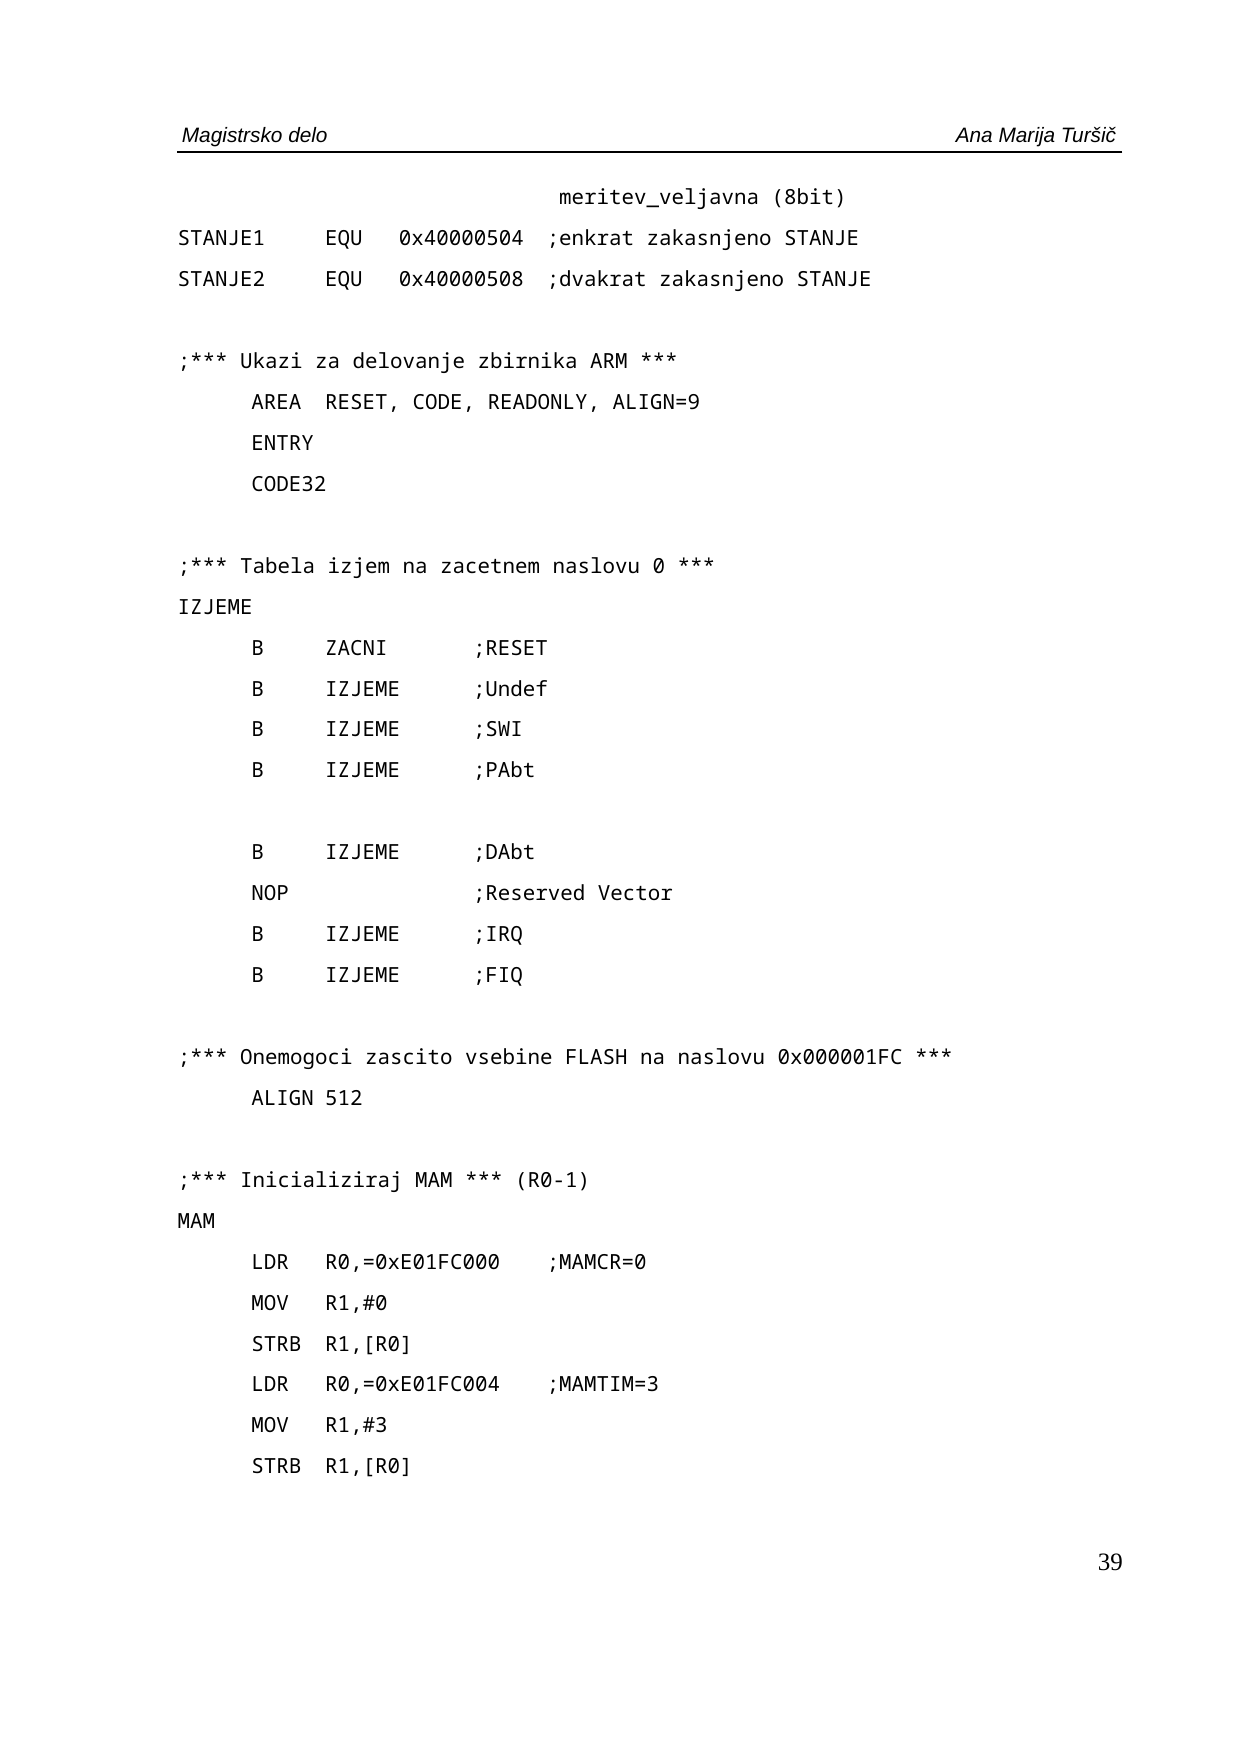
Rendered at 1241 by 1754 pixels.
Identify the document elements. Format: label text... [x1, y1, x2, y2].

text STANJE1 EQU 0x40000504 ;enkrat zakasnjeno STANJE [177, 223, 1122, 252]
text IZJEME [177, 592, 1122, 620]
text MAM [177, 1206, 1122, 1234]
text LDR R0,=0xE01FC000 ;MAMCR=0 [177, 1247, 1122, 1275]
text AREA RESET, CODE, READONLY, ALIGN=9 [177, 387, 1122, 416]
text STRB R1,[R0] [177, 1451, 1122, 1480]
text ;*** Tabela izjem na zacetnem naslovu 0 *** [177, 551, 1122, 579]
text ALIGN 512 [177, 1083, 1122, 1111]
text B IZJEME ;IRQ [177, 919, 1122, 948]
text MOV R1,#0 [177, 1288, 1122, 1316]
text B IZJEME ;DAbt [177, 837, 1122, 866]
text meritev_veljavna (8bit) [177, 182, 1122, 211]
text B ZACNI ;RESET [177, 633, 1122, 661]
text MOV R1,#3 [177, 1411, 1122, 1439]
text LDR R0,=0xE01FC004 ;MAMTIM=3 [177, 1369, 1122, 1398]
text ENTRY [177, 428, 1122, 456]
text ;*** Inicializiraj MAM *** (R0-1) [177, 1165, 1122, 1193]
text CODE32 [177, 469, 1122, 497]
text B IZJEME ;SWI [177, 714, 1122, 743]
text STANJE2 EQU 0x40000508 ;dvakrat zakasnjeno STANJE [177, 264, 1122, 293]
text ;*** Ukazi za delovanje zbirnika ARM *** [177, 346, 1122, 374]
text B IZJEME ;FIQ [177, 960, 1122, 989]
text ;*** Onemogoci zascito vsebine FLASH na naslovu 0x000001FC *** [177, 1042, 1122, 1071]
text B IZJEME ;Undef [177, 674, 1122, 702]
text STRB R1,[R0] [177, 1329, 1122, 1357]
text B IZJEME ;PAbt [177, 756, 1122, 784]
text NOP ;Reserved Vector [177, 878, 1122, 907]
